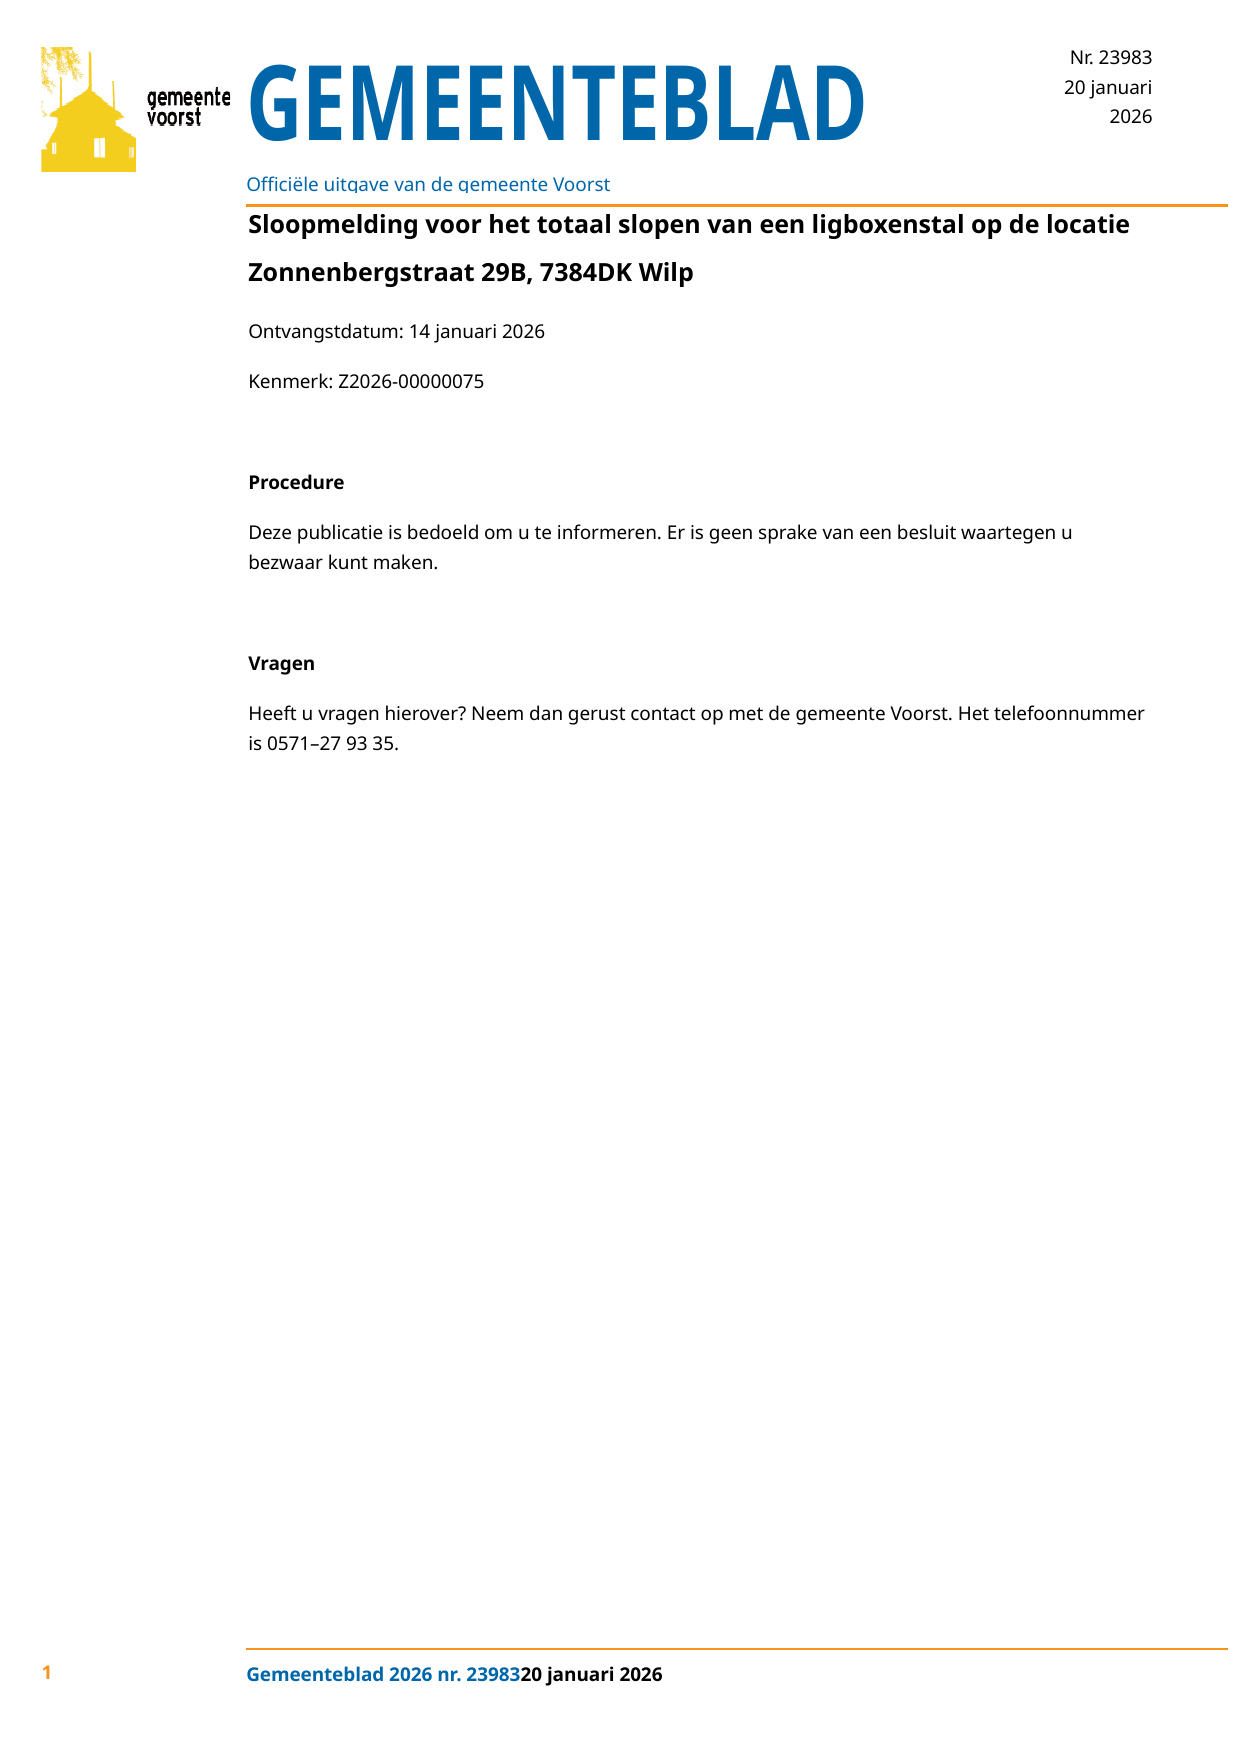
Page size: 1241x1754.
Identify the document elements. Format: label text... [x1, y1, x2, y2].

text Sloopmelding voor het totaal slopen van een ligboxenstal op de locatie Zonnenbergstraat 29B, 7384DK Wilp [248, 207, 1152, 288]
text Ontvangstdatum: 14 januari 2026 [248, 318, 1152, 344]
picture [41, 47, 231, 172]
text Deze publicatie is bedoeld om u te informeren. Er is geen sprake van een besluit waartegen u bezwaar kunt maken. [248, 519, 1152, 575]
text Heeft u vragen hierover? Neem dan gerust contact op met de gemeente Voorst. Het telefoonnummer is 0571–27 93 35. [248, 700, 1152, 756]
text Procedure [248, 469, 1152, 495]
text Kenmerk: Z2026-00000075 [248, 368, 1152, 394]
text Vragen [248, 650, 1152, 676]
